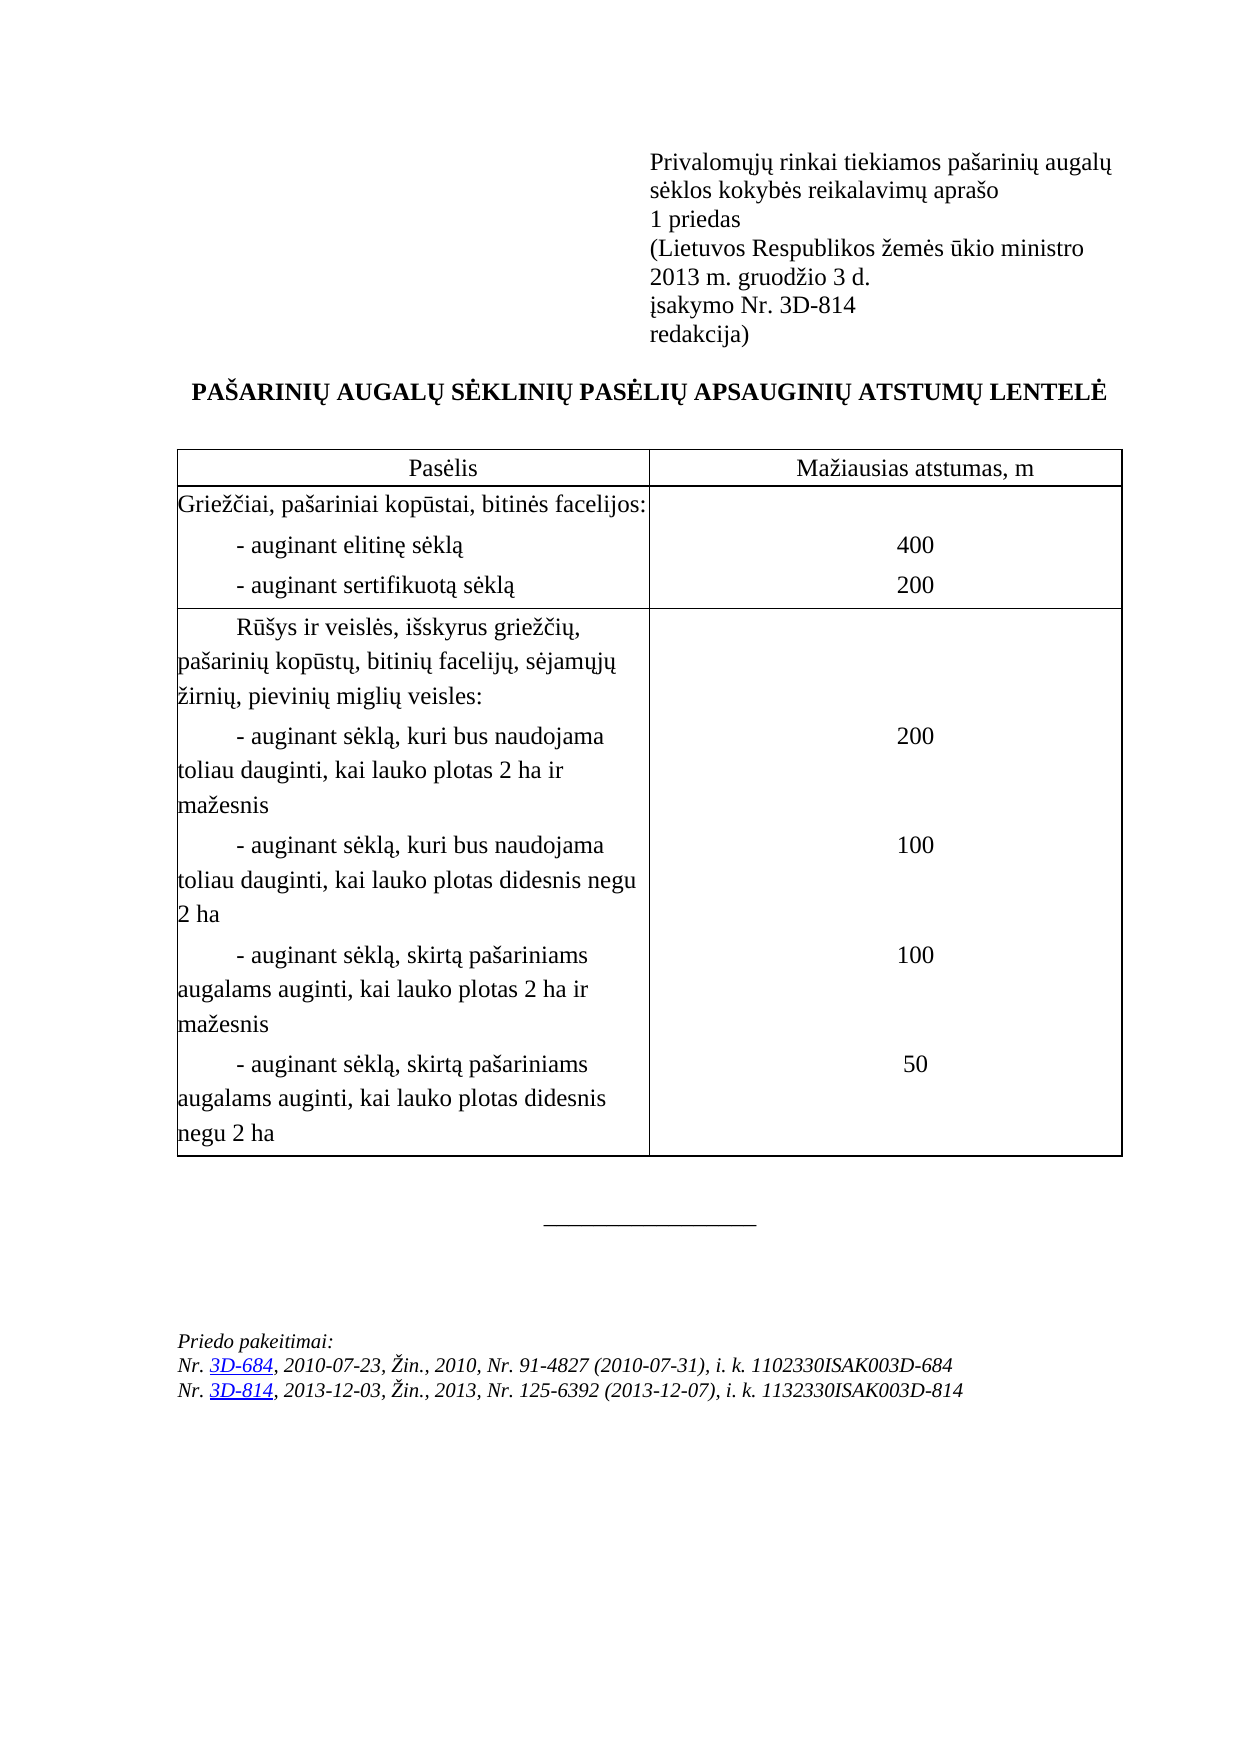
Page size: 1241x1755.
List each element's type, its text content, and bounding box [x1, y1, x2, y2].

table_cell 400 [650, 527, 1121, 567]
text 1 priedas [649, 204, 1122, 233]
table_cell 100 [650, 828, 1121, 937]
text Privalomųjų rinkai tiekiamos pašarinių augalų sėklos kokybės reikalavimų aprašo [649, 147, 1122, 204]
text 2013 m. gruodžio 3 d. [649, 262, 1122, 291]
text (Lietuvos Respublikos žemės ūkio ministro [649, 233, 1122, 262]
text _________________ [177, 1200, 1122, 1229]
text redakcija) [649, 319, 1122, 348]
table_cell - auginant sėklą, skirtą pašariniams augalams auginti, kai lauko plotas 2 ha ir mažesnis [178, 937, 649, 1046]
table_cell [650, 609, 1121, 718]
table_cell 200 [650, 567, 1121, 607]
table_cell - auginant sėklą, kuri bus naudojama toliau dauginti, kai lauko plotas didesnis negu 2 ha [178, 828, 649, 937]
text Nr. 3D-684, 2010-07-23, Žin., 2010, Nr. 91-4827 (2010-07-31), i. k. 1102330ISAK003D-684 [177, 1353, 1122, 1377]
text PAŠARINIŲ AUGALŲ Sėklinių PASĖLIŲ apsauginių ATSTUMų lentelė [177, 377, 1122, 406]
table_cell Griežčiai, pašariniai kopūstai, bitinės facelijos: [178, 487, 649, 527]
text Priedo pakeitimai: [177, 1329, 1122, 1353]
table_cell 50 [650, 1046, 1121, 1155]
text Nr. 3D-814, 2013-12-03, Žin., 2013, Nr. 125-6392 (2013-12-07), i. k. 1132330ISAK003D-814 [177, 1377, 1122, 1402]
table_cell 200 [650, 718, 1121, 827]
table_cell - auginant sėklą, kuri bus naudojama toliau dauginti, kai lauko plotas 2 ha ir mažesnis [178, 718, 649, 827]
table_cell - auginant sertifikuotą sėklą [178, 567, 649, 607]
table_header Mažiausias atstumas, m [650, 450, 1121, 485]
table_header Pasėlis [178, 450, 649, 485]
text įsakymo Nr. 3D-814 [649, 291, 1122, 319]
table_cell - auginant elitinę sėklą [178, 527, 649, 567]
table_cell 100 [650, 937, 1121, 1046]
table_cell - auginant sėklą, skirtą pašariniams augalams auginti, kai lauko plotas didesnis negu 2 ha [178, 1046, 649, 1155]
table_cell [650, 487, 1121, 527]
table_cell Rūšys ir veislės, išskyrus griežčių, pašarinių kopūstų, bitinių facelijų, sėjamųjų žirnių, pievinių miglių veisles: [178, 609, 649, 718]
